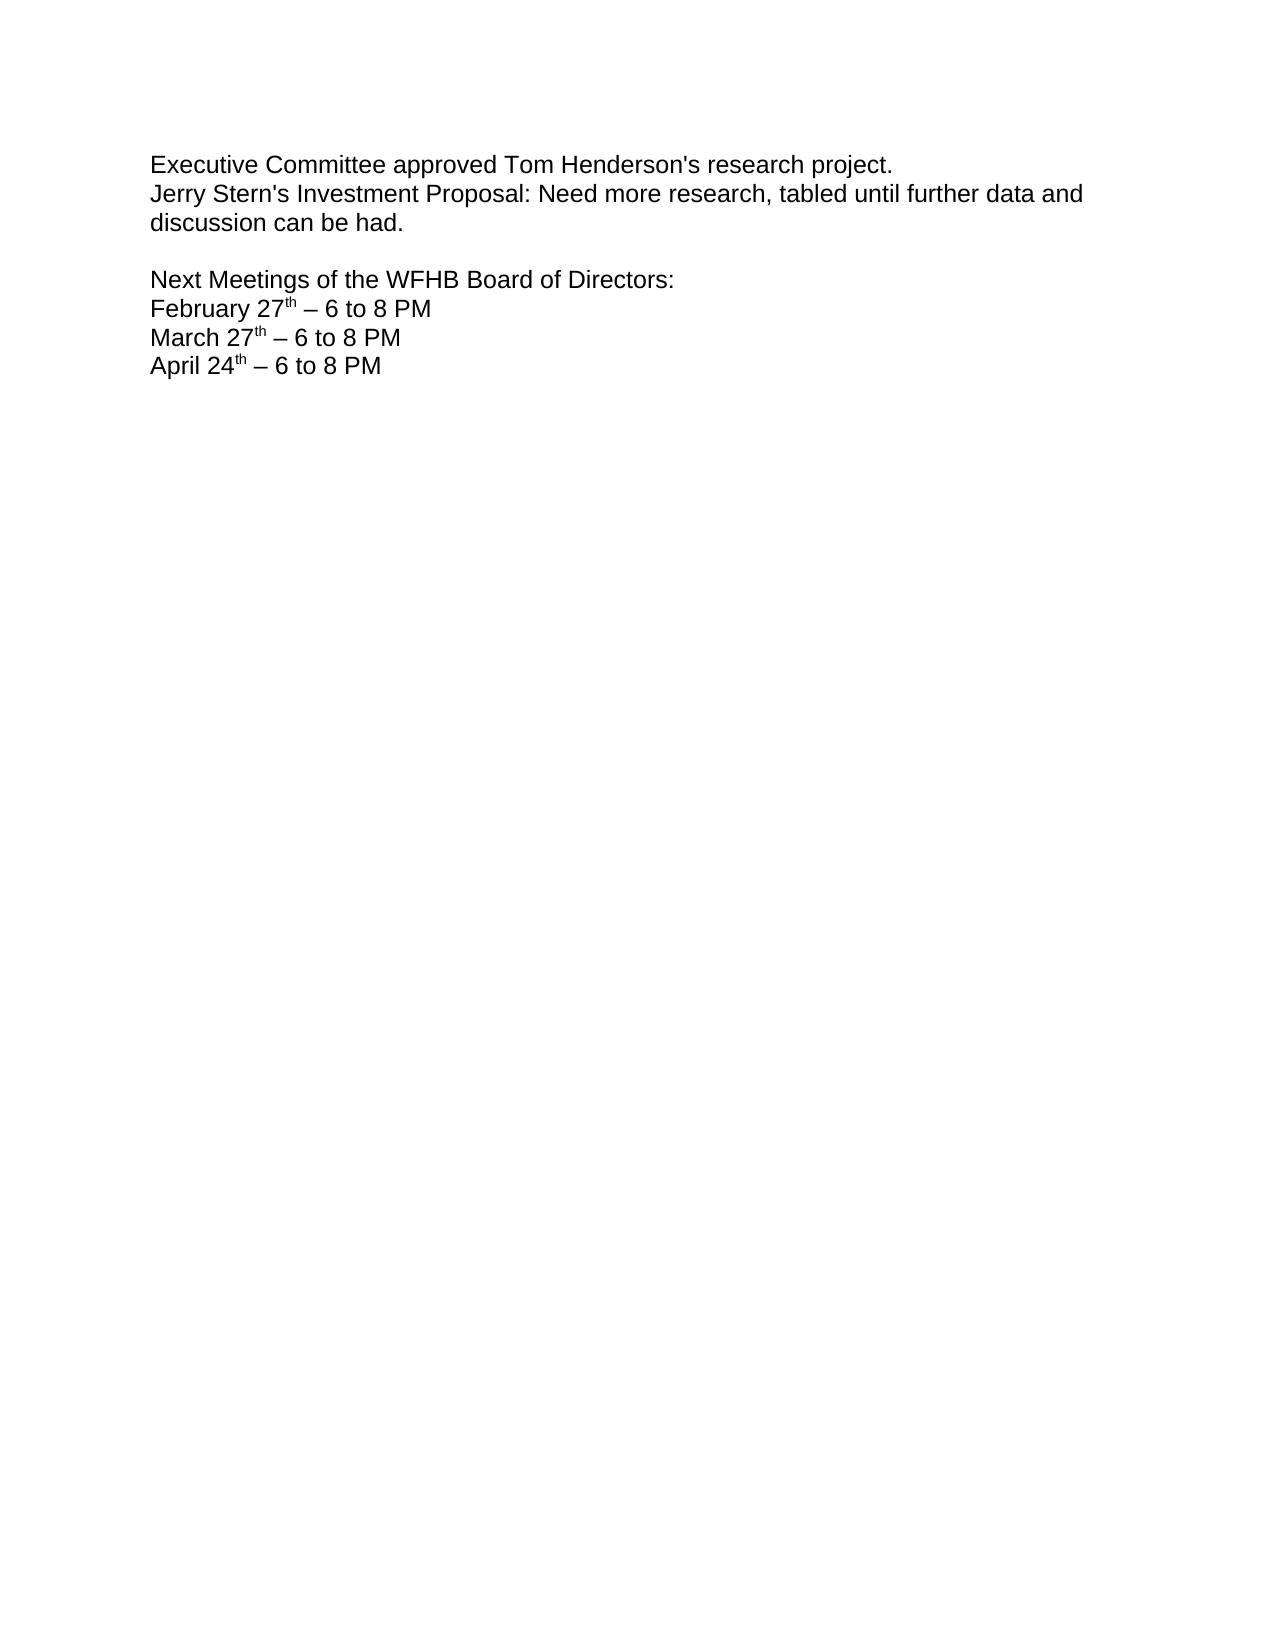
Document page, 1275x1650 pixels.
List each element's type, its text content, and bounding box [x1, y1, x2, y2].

text March 27th – 6 to 8 PM [150, 322, 1125, 351]
text Executive Committee approved Tom Henderson's research project. [150, 150, 1125, 179]
text Next Meetings of the WFHB Board of Directors: [150, 265, 1125, 294]
text February 27th – 6 to 8 PM [150, 294, 1125, 322]
text April 24th – 6 to 8 PM [150, 351, 1125, 380]
text Jerry Stern's Investment Proposal: Need more research, tabled until further data and discussion can be had. [150, 179, 1125, 236]
